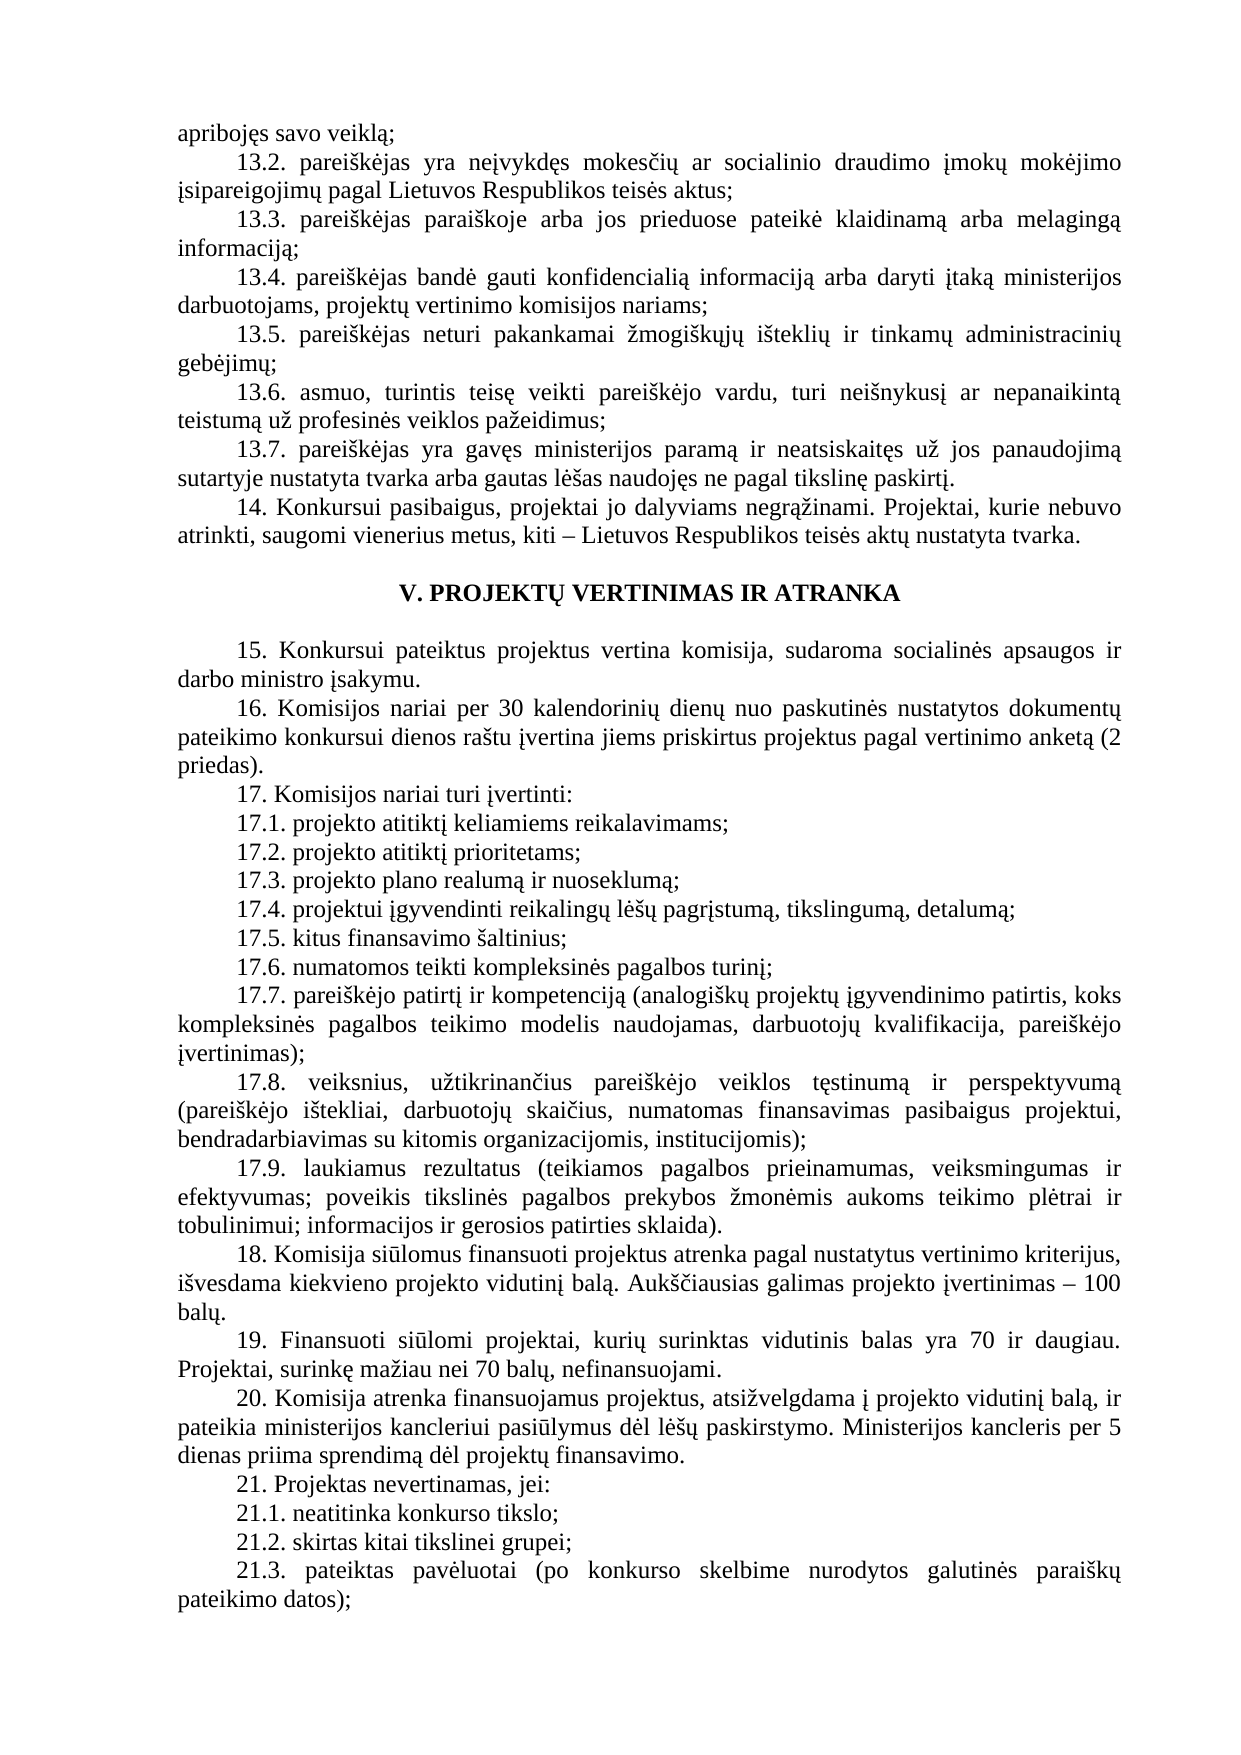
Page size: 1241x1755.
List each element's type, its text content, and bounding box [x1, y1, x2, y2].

text 13.3. pareiškėjas paraiškoje arba jos prieduose pateikė klaidinamą arba melagingą informaciją; [177, 204, 1122, 262]
text 17.3. projekto plano realumą ir nuoseklumą; [177, 866, 1122, 894]
text 16. Komisijos nariai per 30 kalendorinių dienų nuo paskutinės nustatytos dokumentų pateikimo konkursui dienos raštu įvertina jiems priskirtus projektus pagal vertinimo anketą (2 priedas). [177, 693, 1122, 779]
text 19. Finansuoti siūlomi projektai, kurių surinktas vidutinis balas yra 70 ir daugiau. Projektai, surinkę mažiau nei 70 balų, nefinansuojami. [177, 1326, 1122, 1383]
text 21.2. skirtas kitai tikslinei grupei; [177, 1527, 1122, 1556]
text 17.2. projekto atitiktį prioritetams; [177, 837, 1122, 866]
text 17.9. laukiamus rezultatus (teikiamos pagalbos prieinamumas, veiksmingumas ir efektyvumas; poveikis tikslinės pagalbos prekybos žmonėmis aukoms teikimo plėtrai ir tobulinimui; informacijos ir gerosios patirties sklaida). [177, 1153, 1122, 1239]
text V. PROJEKTŲ VERTINIMAS IR ATRANKA [177, 578, 1122, 607]
text 13.7. pareiškėjas yra gavęs ministerijos paramą ir neatsiskaitęs už jos panaudojimą sutartyje nustatyta tvarka arba gautas lėšas naudojęs ne pagal tikslinę paskirtį. [177, 434, 1122, 492]
text 14. Konkursui pasibaigus, projektai jo dalyviams negrąžinami. Projektai, kurie nebuvo atrinkti, saugomi vienerius metus, kiti – Lietuvos Respublikos teisės aktų nustatyta tvarka. [177, 492, 1122, 549]
text 17.1. projekto atitiktį keliamiems reikalavimams; [177, 808, 1122, 837]
text 17.8. veiksnius, užtikrinančius pareiškėjo veiklos tęstinumą ir perspektyvumą (pareiškėjo ištekliai, darbuotojų skaičius, numatomas finansavimas pasibaigus projektui, bendradarbiavimas su kitomis organizacijomis, institucijomis); [177, 1067, 1122, 1153]
text 21. Projektas nevertinamas, jei: [177, 1469, 1122, 1498]
text 17.4. projektui įgyvendinti reikalingų lėšų pagrįstumą, tikslingumą, detalumą; [177, 894, 1122, 923]
text 20. Komisija atrenka finansuojamus projektus, atsižvelgdama į projekto vidutinį balą, ir pateikia ministerijos kancleriui pasiūlymus dėl lėšų paskirstymo. Ministerijos kancleris per 5 dienas priima sprendimą dėl projektų finansavimo. [177, 1383, 1122, 1469]
text 18. Komisija siūlomus finansuoti projektus atrenka pagal nustatytus vertinimo kriterijus, išvesdama kiekvieno projekto vidutinį balą. Aukščiausias galimas projekto įvertinimas – 100 balų. [177, 1239, 1122, 1326]
text 17. Komisijos nariai turi įvertinti: [177, 779, 1122, 808]
text 13.6. asmuo, turintis teisę veikti pareiškėjo vardu, turi neišnykusį ar nepanaikintą teistumą už profesinės veiklos pažeidimus; [177, 377, 1122, 434]
text 21.1. neatitinka konkurso tikslo; [177, 1498, 1122, 1527]
text 15. Konkursui pateiktus projektus vertina komisija, sudaroma socialinės apsaugos ir darbo ministro įsakymu. [177, 636, 1122, 693]
text 13.5. pareiškėjas neturi pakankamai žmogiškųjų išteklių ir tinkamų administracinių gebėjimų; [177, 319, 1122, 377]
text 17.5. kitus finansavimo šaltinius; [177, 923, 1122, 952]
text 21.3. pateiktas pavėluotai (po konkurso skelbime nurodytos galutinės paraiškų pateikimo datos); [177, 1556, 1122, 1613]
text apribojęs savo veiklą; [177, 118, 1122, 147]
text 13.4. pareiškėjas bandė gauti konfidencialią informaciją arba daryti įtaką ministerijos darbuotojams, projektų vertinimo komisijos nariams; [177, 262, 1122, 319]
text 17.6. numatomos teikti kompleksinės pagalbos turinį; [177, 952, 1122, 981]
text 17.7. pareiškėjo patirtį ir kompetenciją (analogiškų projektų įgyvendinimo patirtis, koks kompleksinės pagalbos teikimo modelis naudojamas, darbuotojų kvalifikacija, pareiškėjo įvertinimas); [177, 981, 1122, 1067]
text 13.2. pareiškėjas yra neįvykdęs mokesčių ar socialinio draudimo įmokų mokėjimo įsipareigojimų pagal Lietuvos Respublikos teisės aktus; [177, 147, 1122, 204]
